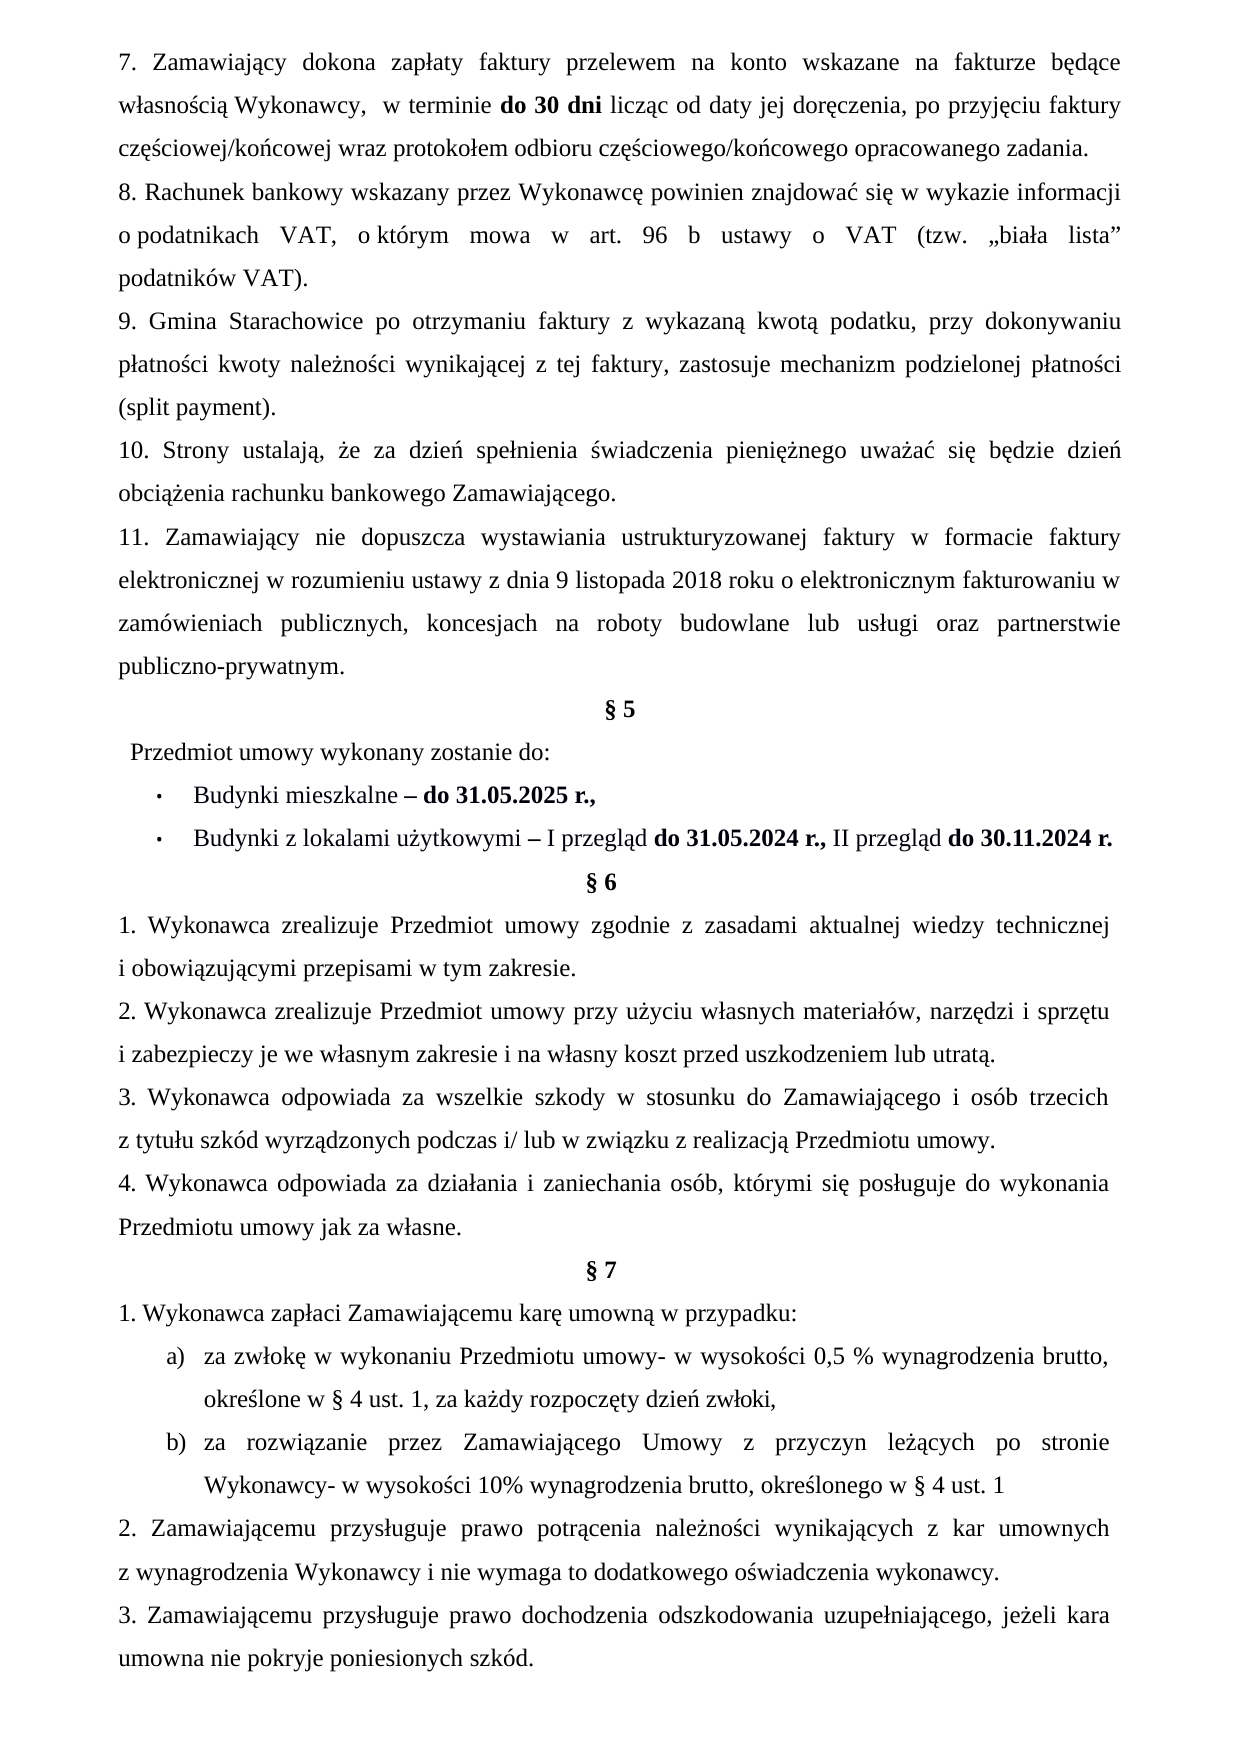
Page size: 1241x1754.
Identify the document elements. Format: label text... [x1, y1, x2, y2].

list 7. Zamawiający dokona zapłaty faktury przelewem na konto wskazane na fakturze będące własnością Wykonawcy, w terminie do 30 dni licząc od daty jej doręczenia, po przyjęciu faktury częściowej/końcowej wraz protokołem odbioru częściowego/końcowego opracowanego zadania. [118, 47, 1122, 162]
subtitle § 7 [585, 1255, 1122, 1283]
list 4. Wykonawca odpowiada za działania i zaniechania osób, którymi się posługuje do wykonania Przedmiotu umowy jak za własne. [118, 1168, 1110, 1240]
list 3. Wykonawca odpowiada za wszelkie szkody w stosunku do Zamawiającego i osób trzecich z tytułu szkód wyrządzonych podczas i/ lub w związku z realizacją Przedmiotu umowy. [118, 1082, 1110, 1154]
list Budynki z lokalami użytkowymi – I przegląd do 31.05.2024 r., II przegląd do 30.11.2024 r. [156, 823, 1122, 852]
text Przedmiot umowy wykonany zostanie do: [130, 737, 1110, 766]
list 10. Strony ustalają, że za dzień spełnienia świadczenia pieniężnego uważać się będzie dzień obciążenia rachunku bankowego Zamawiającego. [118, 435, 1122, 507]
list 8. Rachunek bankowy wskazany przez Wykonawcę powinien znajdować się w wykazie informacji o podatnikach VAT, o którym mowa w art. 96 b ustawy o VAT (tzw. „biała lista” podatników VAT). [118, 177, 1122, 292]
list 1. Wykonawca zapłaci Zamawiającemu karę umowną w przypadku: [118, 1298, 1122, 1327]
list za rozwiązanie przez Zamawiającego Umowy z przyczyn leżących po stronie Wykonawcy- w wysokości 10% wynagrodzenia brutto, określonego w § 4 ust. 1 [166, 1427, 1110, 1499]
list 2. Wykonawca zrealizuje Przedmiot umowy przy użyciu własnych materiałów, narzędzi i sprzętu i zabezpieczy je we własnym zakresie i na własny koszt przed uszkodzeniem lub utratą. [118, 996, 1110, 1068]
list 3. Zamawiającemu przysługuje prawo dochodzenia odszkodowania uzupełniającego, jeżeli kara umowna nie pokryje poniesionych szkód. [118, 1600, 1110, 1672]
list 2. Zamawiającemu przysługuje prawo potrącenia należności wynikających z kar umownych z wynagrodzenia Wykonawcy i nie wymaga to dodatkowego oświadczenia wykonawcy. [118, 1513, 1110, 1585]
list za zwłokę w wykonaniu Przedmiotu umowy- w wysokości 0,5 % wynagrodzenia brutto, określone w § 4 ust. 1, za każdy rozpoczęty dzień zwłoki, [166, 1341, 1110, 1413]
list Budynki mieszkalne – do 31.05.2025 r., [156, 780, 1122, 809]
list 11. Zamawiający nie dopuszcza wystawiania ustrukturyzowanej faktury w formacie faktury elektronicznej w rozumieniu ustawy z dnia 9 listopada 2018 roku o elektronicznym fakturowaniu w zamówieniach publicznych, koncesjach na roboty budowlane lub usługi oraz partnerstwie publiczno-prywatnym. [118, 522, 1122, 680]
list 1. Wykonawca zrealizuje Przedmiot umowy zgodnie z zasadami aktualnej wiedzy technicznej i obowiązującymi przepisami w tym zakresie. [118, 910, 1110, 982]
list 9. Gmina Starachowice po otrzymaniu faktury z wykazaną kwotą podatku, przy dokonywaniu płatności kwoty należności wynikającej z tej faktury, zastosuje mechanizm podzielonej płatności (split payment). [118, 306, 1122, 421]
subtitle § 5 [130, 694, 1110, 723]
subtitle § 6 [585, 867, 1122, 895]
